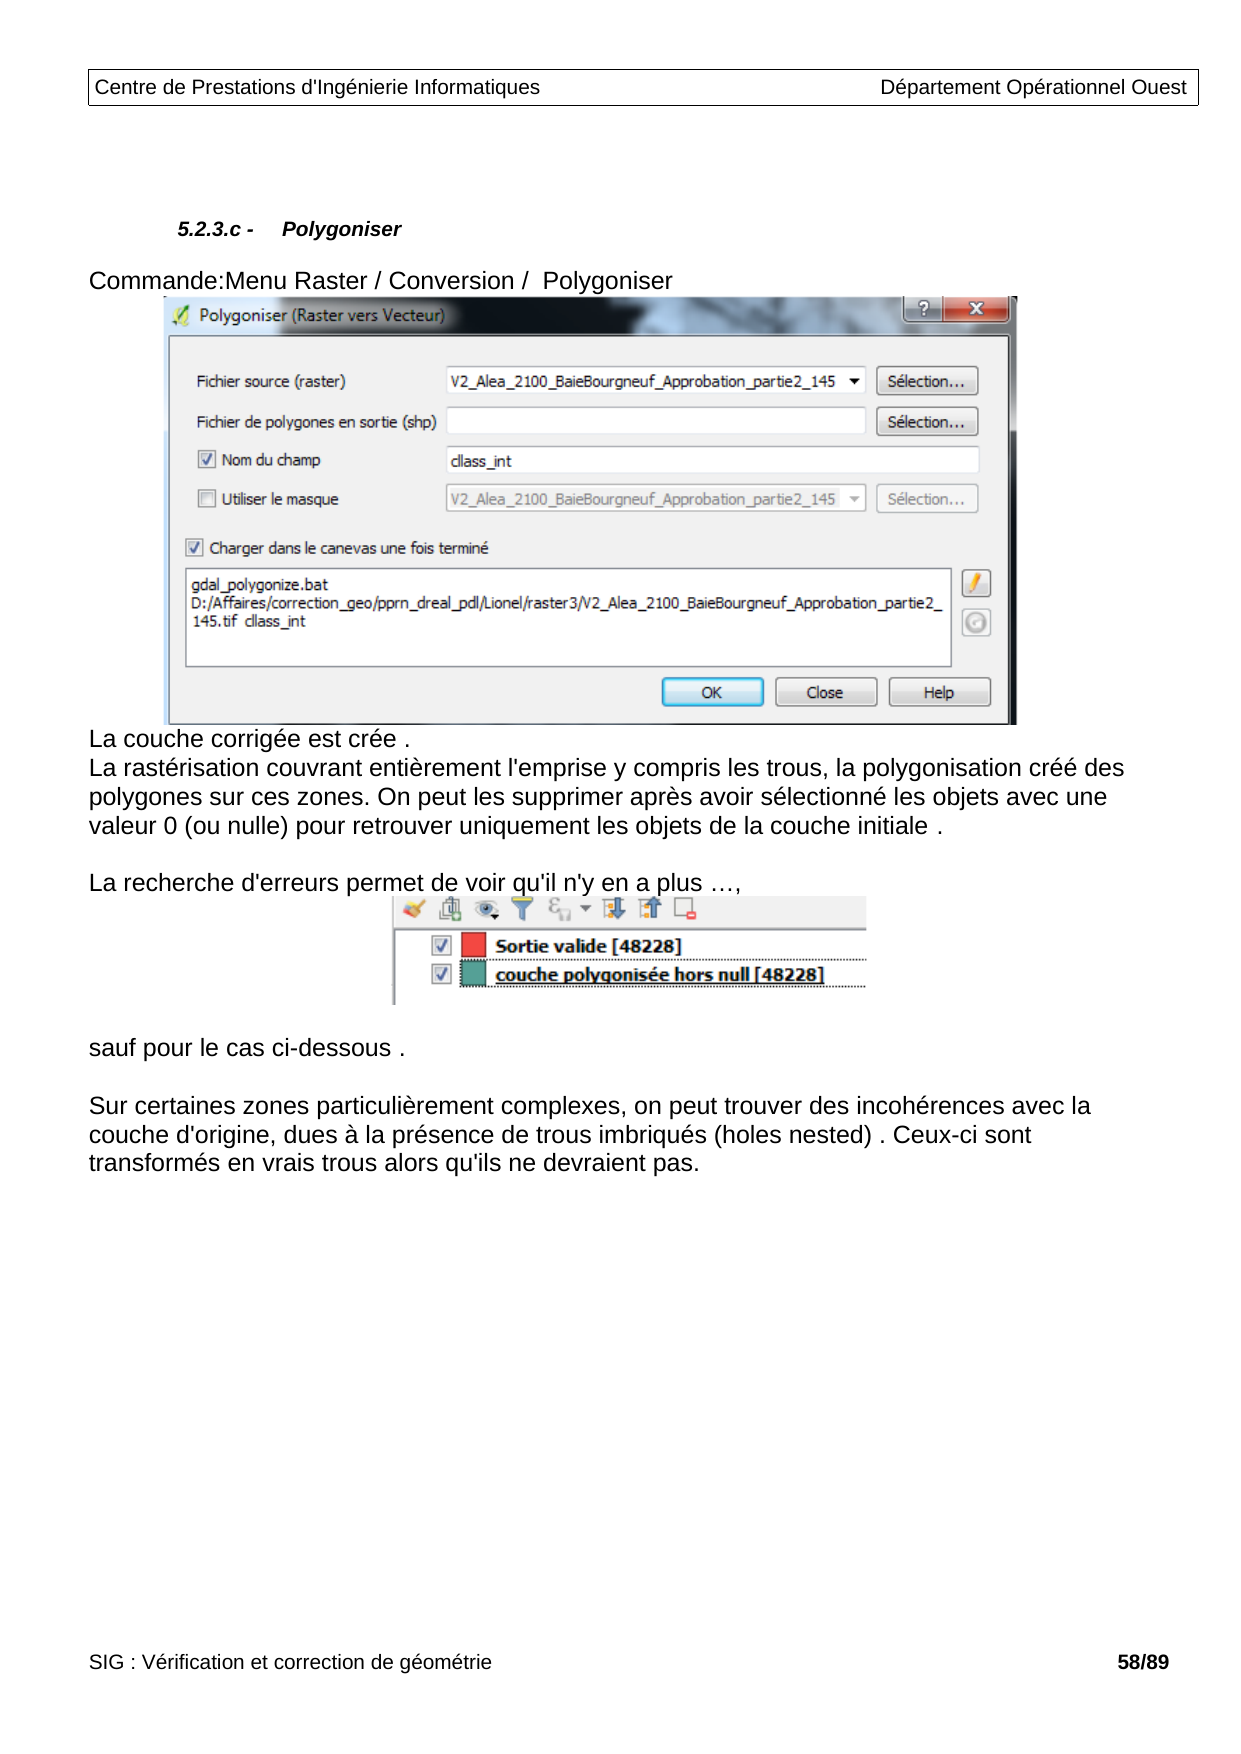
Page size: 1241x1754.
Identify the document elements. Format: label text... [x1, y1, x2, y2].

picture [391, 896, 867, 1005]
text Commande:Menu Raster / Conversion / Polygoniser [88, 266, 1169, 294]
subtitle Polygoniser [177, 217, 1169, 241]
text La couche corrigée est crée . [88, 294, 1169, 753]
text sauf pour le cas ci-dessous . [88, 1033, 1169, 1062]
picture [163, 296, 1018, 725]
text Sur certaines zones particulièrement complexes, on peut trouver des incohérences avec la couche d'origine, dues à la présence de trous imbriqués (holes nested) . Ceux-ci sont transformés en vrais trous alors qu'ils ne devraient pas. [88, 1091, 1169, 1177]
text La recherche d'erreurs permet de voir qu'il n'y en a plus …, [88, 868, 1169, 897]
text La rastérisation couvrant entièrement l'emprise y compris les trous, la polygonisation créé des polygones sur ces zones. On peut les supprimer après avoir sélectionné les objets avec une valeur 0 (ou nulle) pour retrouver uniquement les objets de la couche initiale . [88, 753, 1169, 839]
